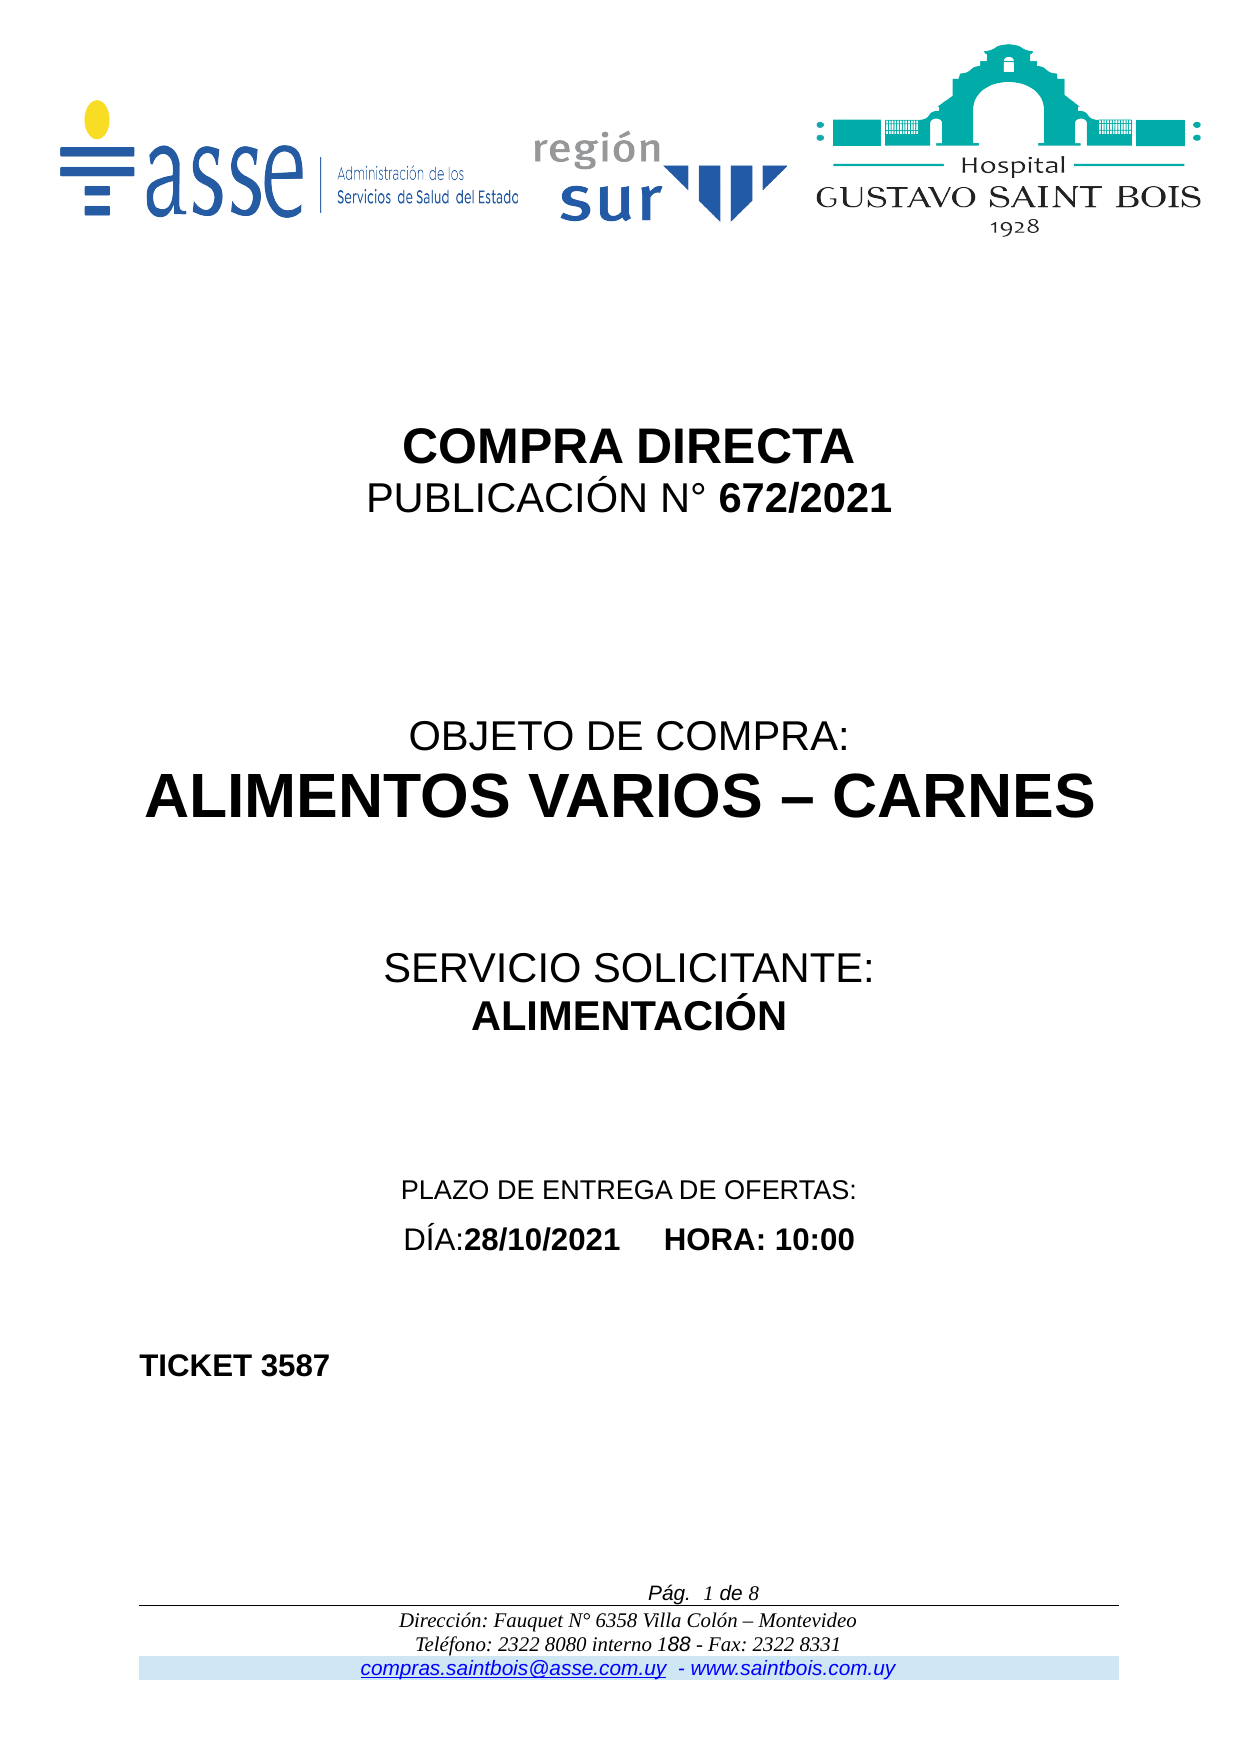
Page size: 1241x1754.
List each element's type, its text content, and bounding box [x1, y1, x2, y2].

picture [60, 100, 518, 218]
text PUBLICACIÓN N° 672/2021 [139, 474, 1119, 522]
text SERVICIO SOLICITANTE: [139, 944, 1119, 992]
text OBJETO DE COMPRA: [139, 711, 1119, 759]
text PLAZO DE ENTREGA DE OFERTAS: [139, 1174, 1119, 1205]
text TICKET 3587 [139, 1347, 1119, 1382]
picture [816, 44, 1201, 237]
text DÍA:28/10/2021 HORA: 10:00 [139, 1221, 1119, 1257]
text ALIMENTACIÓN [139, 992, 1119, 1039]
picture [534, 130, 788, 222]
text COMPRA DIRECTA [139, 416, 1119, 474]
text ALIMENTOS VARIOS – CARNES [139, 759, 1119, 831]
